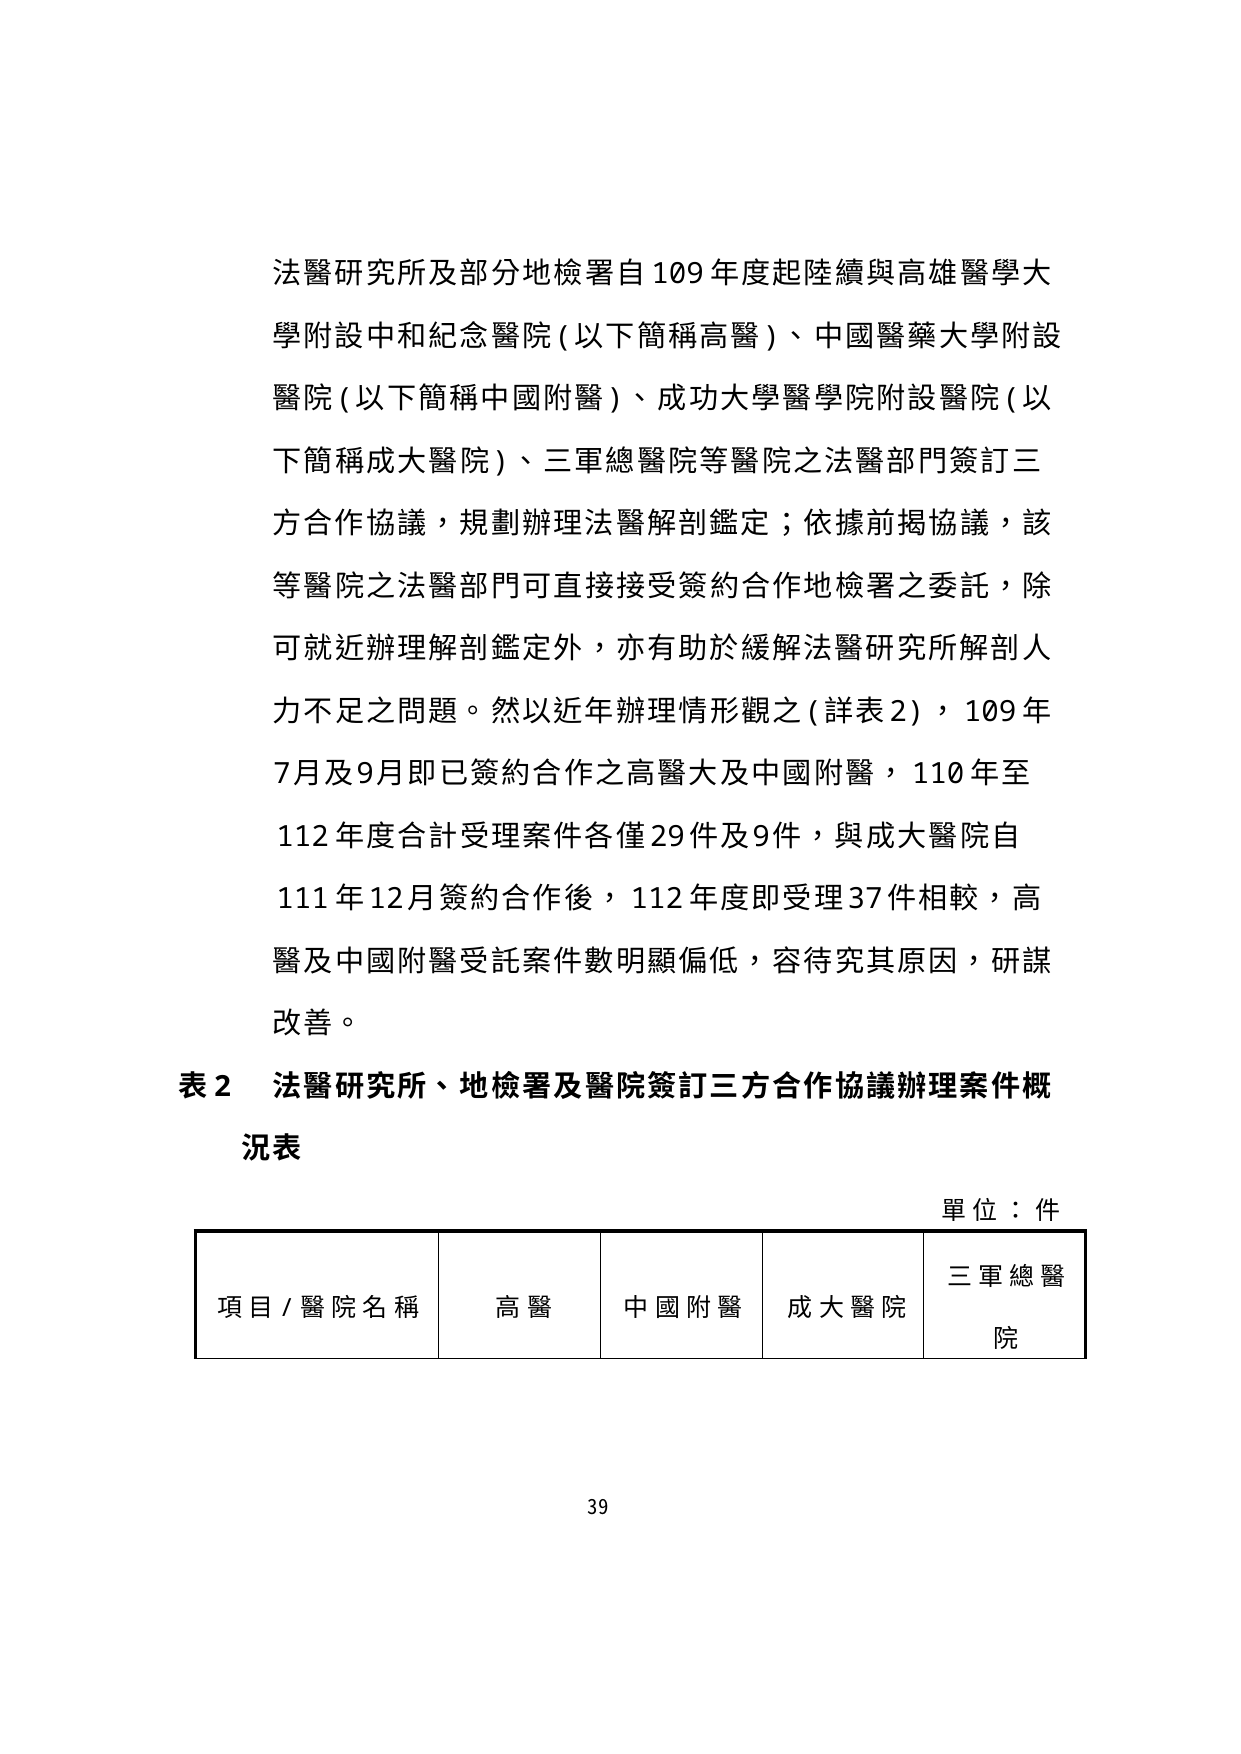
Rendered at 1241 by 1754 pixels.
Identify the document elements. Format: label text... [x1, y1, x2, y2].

text 單位：件 [177, 1167, 1063, 1229]
text 表2 法醫研究所、地檢署及醫院簽訂三方合作協議辦理案件概況表 [177, 1042, 1063, 1167]
table_header 項目/醫院名稱 [197, 1233, 438, 1357]
table_header 中國附醫 [601, 1233, 762, 1357]
table_header 成大醫院 [763, 1233, 923, 1357]
table_header 三軍總醫院 [924, 1233, 1084, 1357]
table_header 高醫 [439, 1233, 600, 1357]
text 依據法醫研究所統計，112年度受理解剖及各類鑑定案件總數為3,498件，其中由各地檢署委託合計3,434件，占比98.17%，各地檢署中以高雄地檢署之499件為最大宗、屏東地檢署之289件次之，另新北、桃園、新竹、臺中、臺南及橋頭地檢署亦均超過200件。為分攤案量，法醫研究所及部分地檢署自109年度起陸續與高雄醫學大學附設中和紀念醫院(以下簡稱高醫)、中國醫藥大學附設醫院(以下簡稱中國附醫)、成功大學醫學院附設醫院(以下簡稱成大醫院)、三軍總醫院等醫院之法醫部門簽訂三方合作協議，規劃辦理法醫解剖鑑定；依據前揭協議，該等醫院之法醫部門可直接接受簽約合作地檢署之委託，除可就近辦理解剖鑑定外，亦有助於緩解法醫研究所解剖人力不足之問題。然以近年辦理情形觀之(詳表2)，109年7月及9月即已簽約合作之高醫大及中國附醫，110年至112年度合計受理案件各僅29件及9件，與成大醫院自111年12月簽約合作後，112年度即受理37件相較，高醫及中國附醫受託案件數明顯偏低，容待究其原因，研謀改善。 [266, 229, 1063, 1042]
